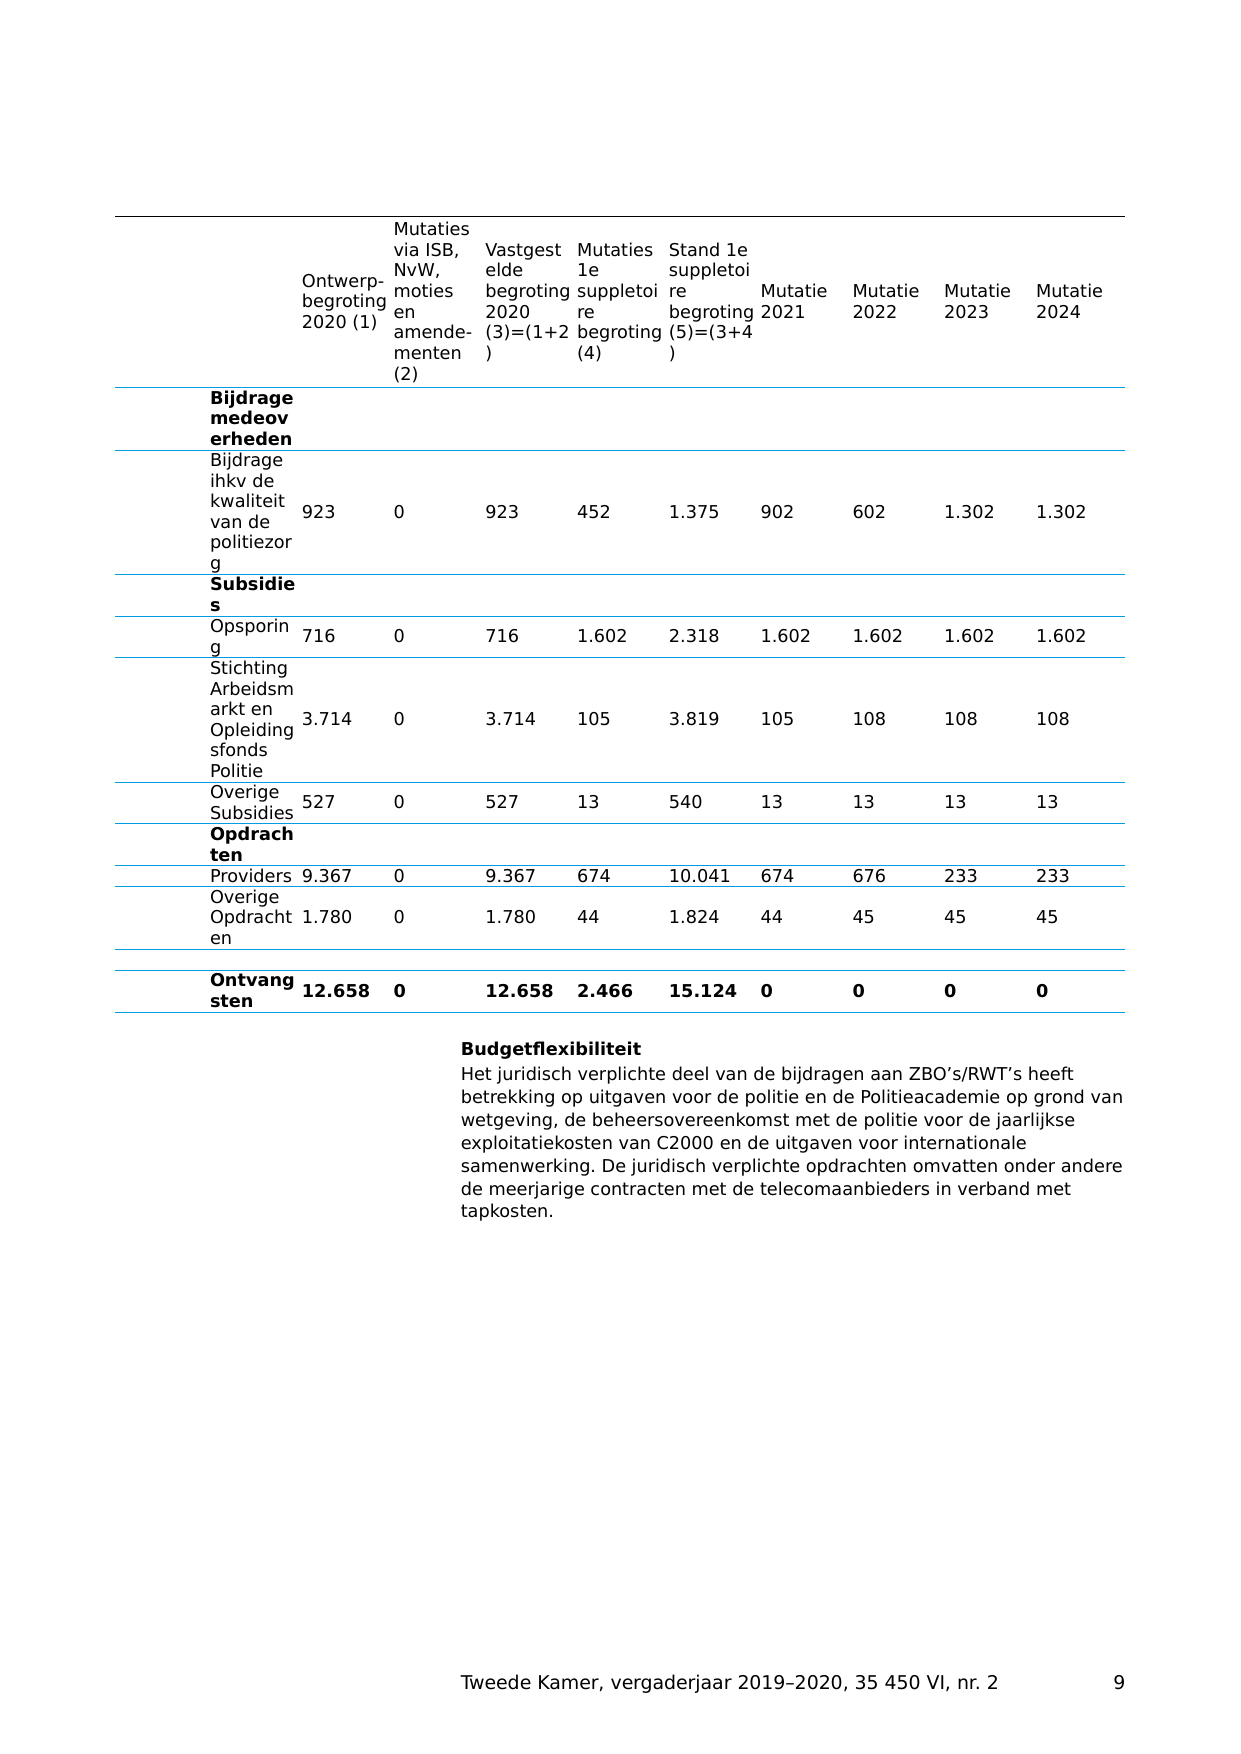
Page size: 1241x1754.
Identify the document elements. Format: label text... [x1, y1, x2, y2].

table_cell [115, 866, 207, 886]
table_cell 1.602 [758, 617, 849, 657]
table_cell Stand 1e suppletoire begroting (5)=(3+4) [666, 217, 757, 387]
table_cell [1033, 950, 1125, 970]
table_cell 674 [574, 866, 666, 886]
table_cell [115, 217, 207, 387]
table_cell 1.602 [574, 617, 666, 657]
table_cell 12.658 [299, 971, 390, 1012]
table_header Budgettaire gevolgen van beleid artikel 31 (bedragen x € 1.000) [115, 191, 1125, 216]
table_cell Bijdrage medeoverheden [207, 388, 299, 449]
table_cell 0 [758, 971, 849, 1012]
table_cell 674 [758, 866, 849, 886]
table_cell 108 [849, 658, 941, 782]
table_cell [941, 824, 1033, 865]
table_cell [115, 971, 207, 1012]
table_cell 44 [758, 887, 849, 949]
table_cell [299, 388, 390, 449]
table_cell [115, 824, 207, 865]
table_cell 923 [482, 451, 574, 574]
table_cell 1.602 [1033, 617, 1125, 657]
table_cell 105 [574, 658, 666, 782]
table_cell 1.375 [666, 451, 757, 574]
table_cell Vastgestelde begroting 2020 (3)=(1+2) [482, 217, 574, 387]
table_cell 0 [1033, 971, 1125, 1012]
table_cell 2.466 [574, 971, 666, 1012]
table_cell 452 [574, 451, 666, 574]
table_cell 716 [299, 617, 390, 657]
table_cell [1033, 388, 1125, 449]
table_cell 0 [390, 866, 482, 886]
table_cell 12.658 [482, 971, 574, 1012]
table_cell Mutatie 2022 [849, 217, 941, 387]
table_cell 527 [299, 783, 390, 823]
table_cell 13 [1033, 783, 1125, 823]
table_cell 9.367 [482, 866, 574, 886]
table_cell [1033, 575, 1125, 616]
table_cell Ontvangsten [207, 971, 299, 1012]
table_cell [207, 217, 299, 387]
table_cell 1.302 [1033, 451, 1125, 574]
table_cell 716 [482, 617, 574, 657]
table_cell [666, 388, 757, 449]
table_cell Providers [207, 866, 299, 886]
table_cell [574, 824, 666, 865]
table_cell [207, 950, 299, 970]
table_cell [299, 575, 390, 616]
table_cell Mutatie 2021 [758, 217, 849, 387]
table_cell 233 [1033, 866, 1125, 886]
table_cell 527 [482, 783, 574, 823]
table_cell [390, 824, 482, 865]
table_cell 2.318 [666, 617, 757, 657]
table_cell 540 [666, 783, 757, 823]
table_cell [758, 824, 849, 865]
table_cell [299, 824, 390, 865]
table_cell 1.780 [299, 887, 390, 949]
table_cell Bijdrage ihkv de kwaliteit van de politiezorg [207, 451, 299, 574]
table_cell 0 [390, 617, 482, 657]
table_cell [758, 388, 849, 449]
table_cell [482, 388, 574, 449]
table_cell [115, 887, 207, 949]
table_cell Mutatie 2024 [1033, 217, 1125, 387]
table_cell Opdrachten [207, 824, 299, 865]
table_cell Overige Subsidies [207, 783, 299, 823]
table_cell 902 [758, 451, 849, 574]
table_cell Ontwerp-begroting 2020 (1) [299, 217, 390, 387]
table_cell 3.714 [299, 658, 390, 782]
table_cell [115, 388, 207, 449]
table_cell [849, 824, 941, 865]
table_cell 0 [941, 971, 1033, 1012]
table_cell Stichting Arbeidsmarkt en Opleidingsfonds Politie [207, 658, 299, 782]
table_cell Opsporing [207, 617, 299, 657]
table_cell Mutaties 1e suppletoire begroting (4) [574, 217, 666, 387]
table_cell [666, 824, 757, 865]
table_cell Overige Opdrachten [207, 887, 299, 949]
table_cell [666, 575, 757, 616]
table_cell 13 [574, 783, 666, 823]
table_cell [482, 824, 574, 865]
table_cell [574, 575, 666, 616]
text Budgetflexibiliteit [461, 1037, 1125, 1060]
table_cell [482, 950, 574, 970]
table_cell 676 [849, 866, 941, 886]
table_cell 0 [390, 971, 482, 1012]
table_cell 0 [849, 971, 941, 1012]
table_cell 44 [574, 887, 666, 949]
table_cell 9.367 [299, 866, 390, 886]
table_cell [115, 950, 207, 970]
table_cell 13 [941, 783, 1033, 823]
table_cell [1033, 824, 1125, 865]
table_cell [941, 950, 1033, 970]
table_cell [941, 388, 1033, 449]
table_cell 3.819 [666, 658, 757, 782]
table_cell [758, 575, 849, 616]
table_cell 1.302 [941, 451, 1033, 574]
table_cell 15.124 [666, 971, 757, 1012]
table_cell 923 [299, 451, 390, 574]
table_cell [941, 575, 1033, 616]
table_cell [758, 950, 849, 970]
table_cell 1.824 [666, 887, 757, 949]
table_cell 108 [1033, 658, 1125, 782]
text Het juridisch verplichte deel van de bijdragen aan ZBO’s/RWT’s heeft betrekking op uitgaven voor de politie en de Politieacademie op grond van wetgeving, de beheersovereenkomst met de politie voor de jaarlijkse exploitatiekosten van C2000 en de uitgaven voor internationale samenwerking. De juridisch verplichte opdrachten omvatten onder andere de meerjarige contracten met de telecomaanbieders in verband met tapkosten. [461, 1062, 1125, 1222]
table_cell 3.714 [482, 658, 574, 782]
table_cell 10.041 [666, 866, 757, 886]
table_cell [574, 950, 666, 970]
table_cell [849, 388, 941, 449]
table_cell [115, 575, 207, 616]
table_cell Mutatie 2023 [941, 217, 1033, 387]
table_cell 108 [941, 658, 1033, 782]
table_cell 0 [390, 887, 482, 949]
table_cell 0 [390, 783, 482, 823]
table_cell [115, 783, 207, 823]
table_cell 13 [758, 783, 849, 823]
table_cell 0 [390, 451, 482, 574]
table_cell 1.602 [849, 617, 941, 657]
table_cell Subsidies [207, 575, 299, 616]
table_cell 0 [390, 658, 482, 782]
table_cell [299, 950, 390, 970]
table_cell 233 [941, 866, 1033, 886]
table_cell [482, 575, 574, 616]
table_cell [390, 388, 482, 449]
table_cell [390, 950, 482, 970]
table_cell [115, 658, 207, 782]
table_cell 105 [758, 658, 849, 782]
table_cell 45 [1033, 887, 1125, 949]
table_cell [390, 575, 482, 616]
table_cell [666, 950, 757, 970]
table_cell [574, 388, 666, 449]
table_cell 45 [849, 887, 941, 949]
table_cell [115, 617, 207, 657]
table_cell 1.780 [482, 887, 574, 949]
table_cell 1.602 [941, 617, 1033, 657]
table_cell 45 [941, 887, 1033, 949]
table_cell 602 [849, 451, 941, 574]
table_cell [849, 575, 941, 616]
table_cell [849, 950, 941, 970]
table_cell [115, 451, 207, 574]
table_cell Mutaties via ISB, NvW, moties en amende-menten (2) [390, 217, 482, 387]
table_cell 13 [849, 783, 941, 823]
